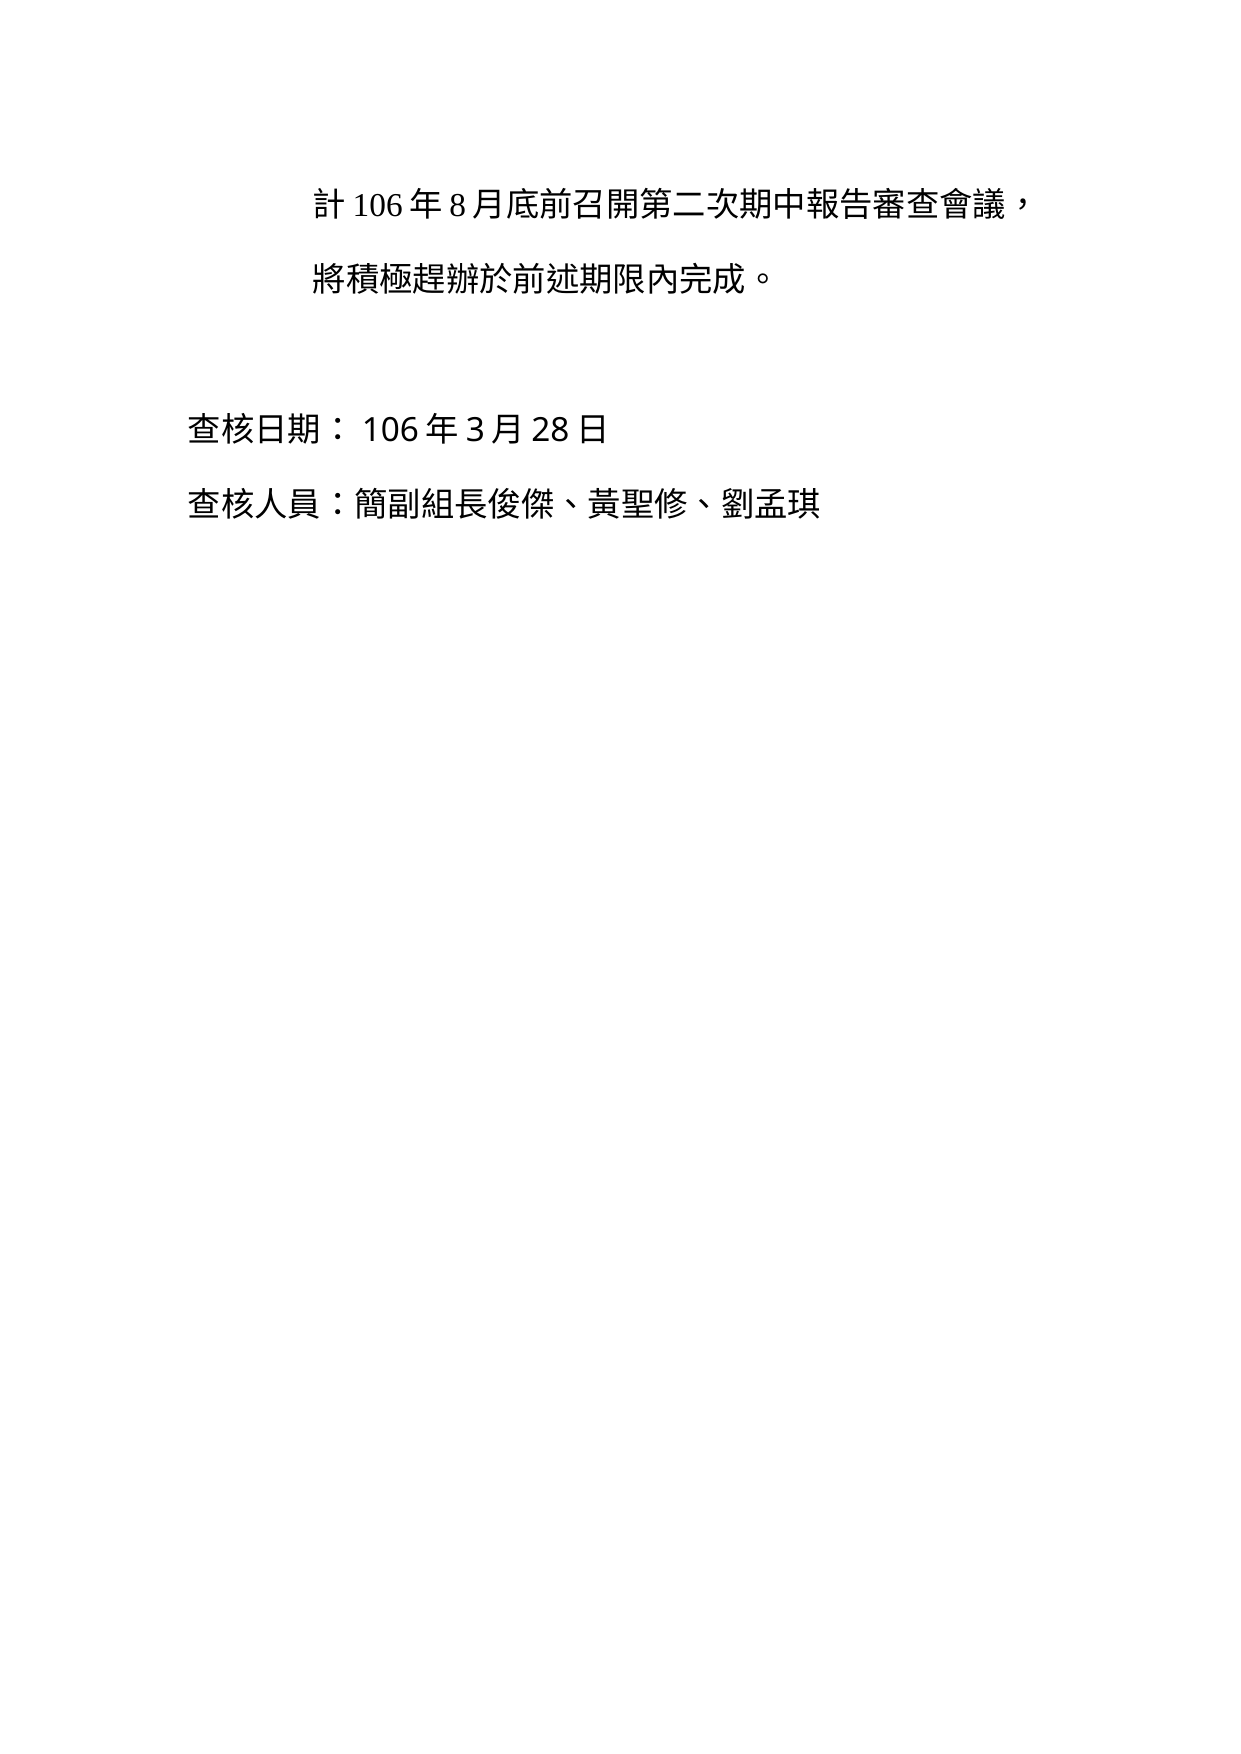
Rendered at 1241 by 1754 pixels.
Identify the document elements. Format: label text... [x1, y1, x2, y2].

list 計106年8月底前召開第二次期中報告審查會議，將積極趕辦於前述期限內完成。 [237, 164, 1053, 314]
text 查核人員：簡副組長俊傑、黃聖修、劉孟琪 [187, 464, 1053, 539]
text 查核日期： 106年3月28日 [187, 389, 1053, 464]
